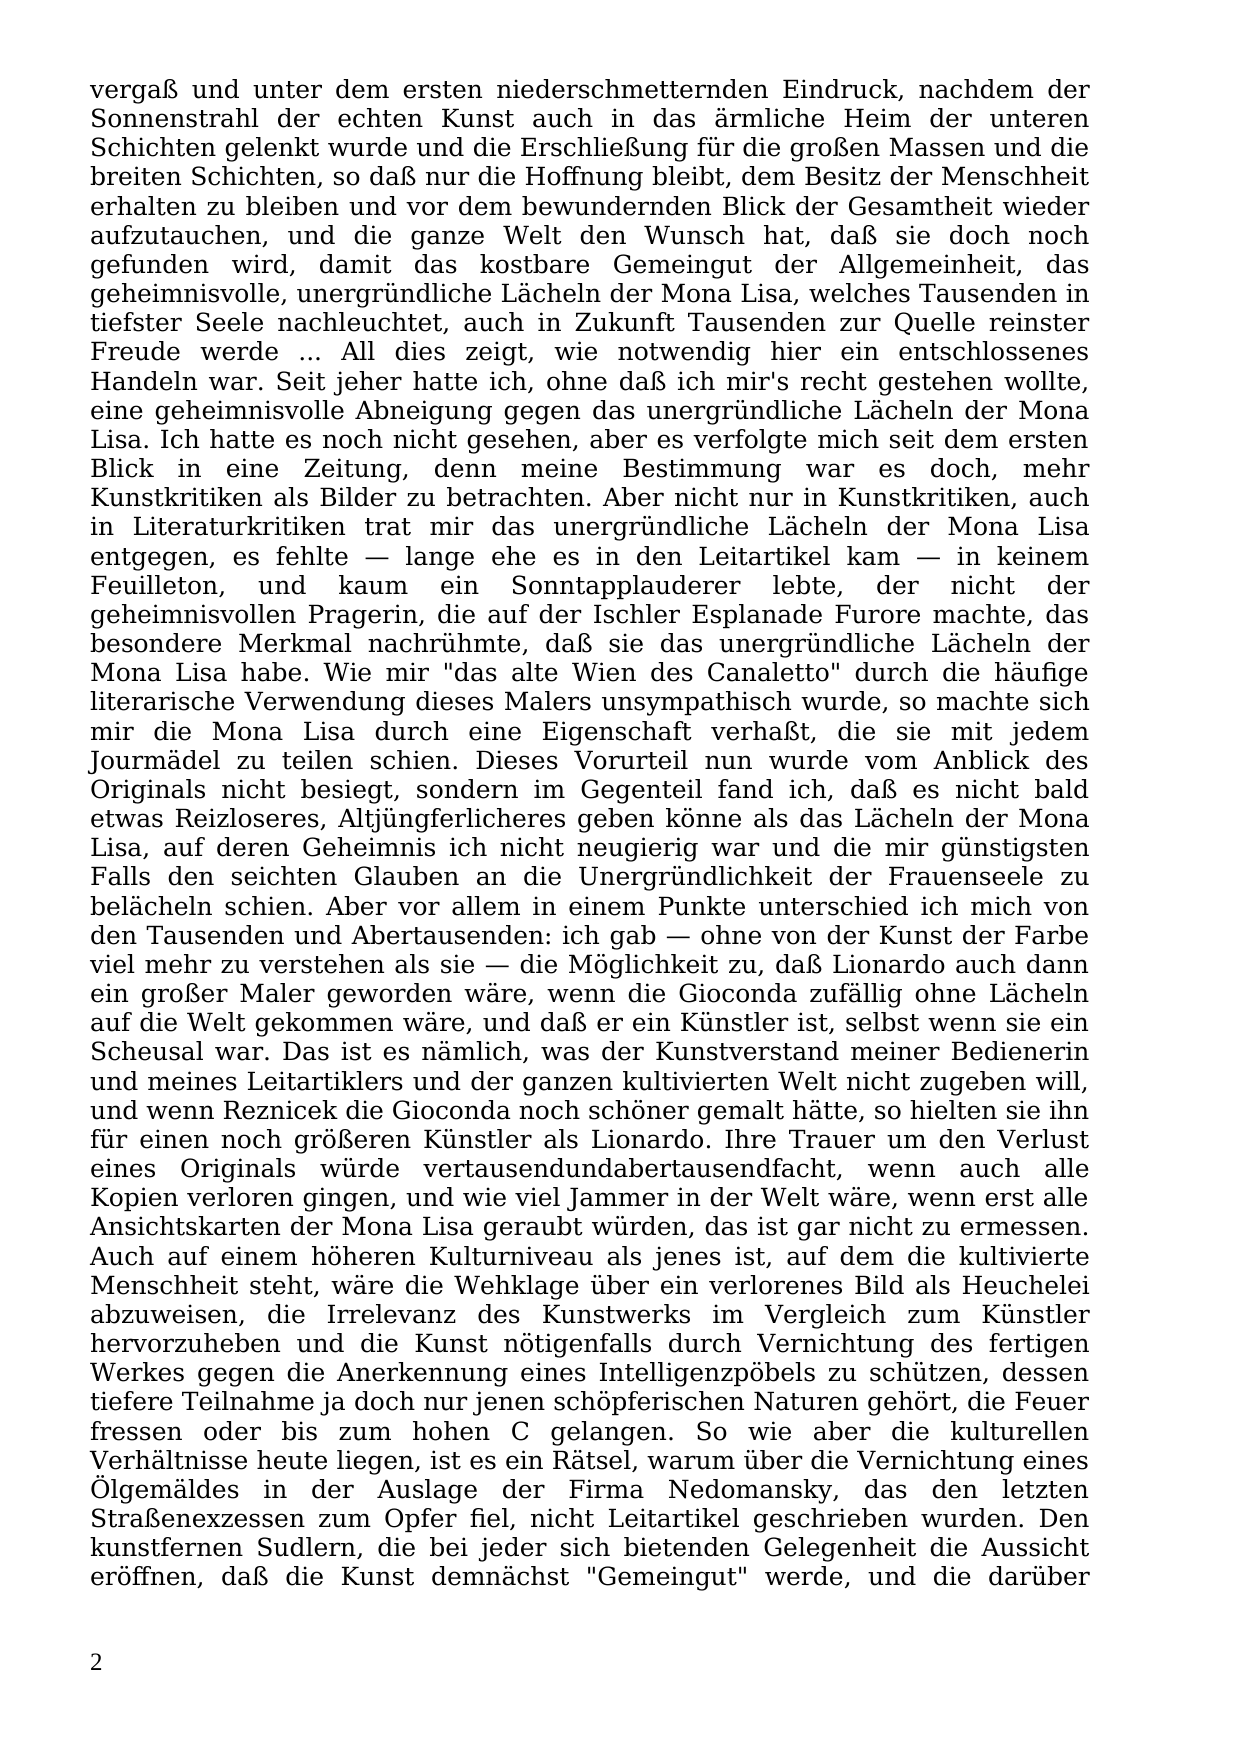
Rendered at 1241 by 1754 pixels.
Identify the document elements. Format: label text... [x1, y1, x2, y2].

text vergaß und unter dem ersten niederschmetternden Eindruck, nachdem der Sonnenstrahl der echten Kunst auch in das ärmliche Heim der unteren Schichten gelenkt wurde und die Erschließung für die großen Massen und die breiten Schichten, so daß nur die Hoffnung bleibt, dem Besitz der Menschheit erhalten zu bleiben und vor dem bewundernden Blick der Gesamtheit wieder aufzutauchen, und die ganze Welt den Wunsch hat, daß sie doch noch gefunden wird, damit das kostbare Gemeingut der Allgemeinheit, das geheimnisvolle, unergründliche Lächeln der Mona Lisa, welches Tausenden in tiefster Seele nachleuchtet, auch in Zukunft Tausenden zur Quelle reinster Freude werde ... All dies zeigt, wie notwendig hier ein entschlossenes Handeln war. Seit jeher hatte ich, ohne daß ich mir's recht gestehen wollte, eine geheimnisvolle Abneigung gegen das unergründliche Lächeln der Mona Lisa. Ich hatte es noch nicht gesehen, aber es verfolgte mich seit dem ersten Blick in eine Zeitung, denn meine Bestimmung war es doch, mehr Kunstkritiken als Bilder zu betrachten. Aber nicht nur in Kunstkritiken, auch in Literaturkritiken trat mir das unergründliche Lächeln der Mona Lisa entgegen, es fehlte — lange ehe es in den Leitartikel kam — in keinem Feuilleton, und kaum ein Sonntapplauderer lebte, der nicht der geheimnisvollen Pragerin, die auf der Ischler Esplanade Furore machte, das besondere Merkmal nachrühmte, daß sie das unergründliche Lächeln der Mona Lisa habe. Wie mir "das alte Wien des Canaletto" durch die häufige literarische Verwendung dieses Malers unsympathisch wurde, so machte sich mir die Mona Lisa durch eine Eigenschaft verhaßt, die sie mit jedem Jourmädel zu teilen schien. Dieses Vorurteil nun wurde vom Anblick des Originals nicht besiegt, sondern im Gegenteil fand ich, daß es nicht bald etwas Reizloseres, Altjüngferlicheres geben könne als das Lächeln der Mona Lisa, auf deren Geheimnis ich nicht neugierig war und die mir günstigsten Falls den seichten Glauben an die Unergründlichkeit der Frauenseele zu belächeln schien. Aber vor allem in einem Punkte unterschied ich mich von den Tausenden und Abertausenden: ich gab — ohne von der Kunst der Farbe viel mehr zu verstehen als sie — die Möglichkeit zu, daß Lionardo auch dann ein großer Maler geworden wäre, wenn die Gioconda zufällig ohne Lächeln auf die Welt gekommen wäre, und daß er ein Künstler ist, selbst wenn sie ein Scheusal war. Das ist es nämlich, was der Kunstverstand meiner Bedienerin und meines Leitartiklers und der ganzen kultivierten Welt nicht zugeben will, und wenn Reznicek die Gioconda noch schöner gemalt hätte, so hielten sie ihn für einen noch größeren Künstler als Lionardo. Ihre Trauer um den Verlust eines Originals würde vertausendundabertausendfacht, wenn auch alle Kopien verloren gingen, und wie viel Jammer in der Welt wäre, wenn erst alle Ansichtskarten der Mona Lisa geraubt würden, das ist gar nicht zu ermessen. Auch auf einem höheren Kulturniveau als jenes ist, auf dem die kultivierte Menschheit steht, wäre die Wehklage über ein verlorenes Bild als Heuchelei abzuweisen, die Irrelevanz des Kunstwerks im Vergleich zum Künstler hervorzuheben und die Kunst nötigenfalls durch Vernichtung des fertigen Werkes gegen die Anerkennung eines Intelligenzpöbels zu schützen, dessen tiefere Teilnahme ja doch nur jenen schöpferischen Naturen gehört, die Feuer fressen oder bis zum hohen C gelangen. So wie aber die kulturellen Verhältnisse heute liegen, ist es ein Rätsel, warum über die Vernichtung eines Ölgemäldes in der Auslage der Firma Nedomansky, das den letzten Straßenexzessen zum Opfer fiel, nicht Leitartikel geschrieben wurden. Den kunstfernen Sudlern, die bei jeder sich bietenden Gelegenheit die Aussicht eröffnen, daß die Kunst demnächst "Gemeingut" werde, und die darüber [90, 75, 1091, 1592]
